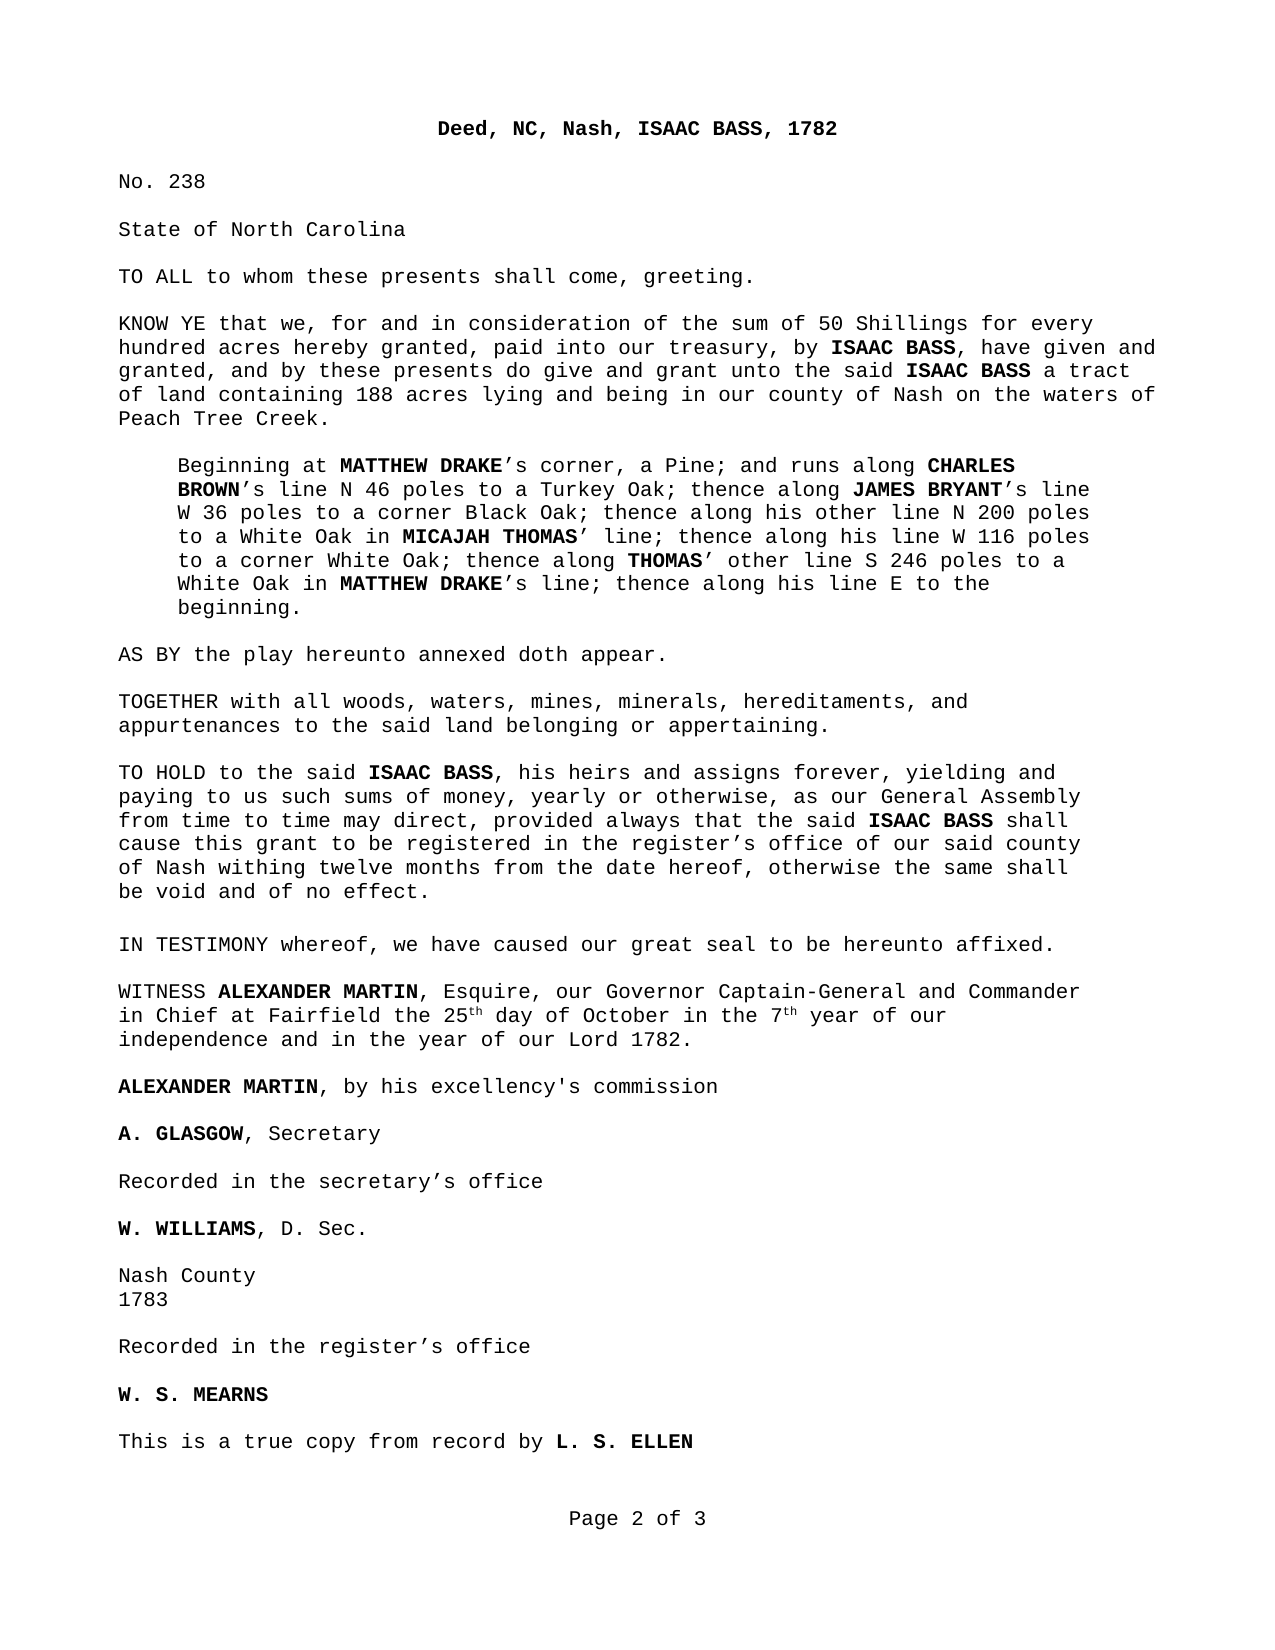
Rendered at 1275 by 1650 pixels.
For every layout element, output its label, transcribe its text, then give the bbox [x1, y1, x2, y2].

text State of North Carolina [118, 218, 1157, 242]
text IN TESTIMONY whereof, we have caused our great seal to be hereunto affixed. [118, 934, 1157, 958]
text WITNESS ALEXANDER MARTIN, Esquire, our Governor Captain-General and Commander in Chief at Fairfield the 25th day of October in the 7th year of our independence and in the year of our Lord 1782. [118, 982, 1098, 1052]
text No. 238 [118, 171, 1157, 195]
text W. WILLIAMS, D. Sec. [118, 1218, 1157, 1242]
text W. S. MEARNS [118, 1383, 1098, 1407]
text Recorded in the secretary’s office [118, 1171, 1157, 1194]
text This is a true copy from record by L. S. ELLEN [118, 1431, 1098, 1454]
text TOGETHER with all woods, waters, mines, minerals, hereditaments, and appurtenances to the said land belonging or appertaining. [118, 691, 1098, 739]
text TO ALL to whom these presents shall come, greeting. [118, 266, 1157, 289]
text Nash County [118, 1265, 1157, 1289]
text ALEXANDER MARTIN, by his excellency's commission [118, 1076, 1157, 1100]
text TO HOLD to the said ISAAC BASS, his heirs and assigns forever, yielding and paying to us such sums of money, yearly or otherwise, as our General Assembly from time to time may direct, provided always that the said ISAAC BASS shall cause this grant to be registered in the register’s office of our said county of Nash withing twelve months from the date hereof, otherwise the same shall be void and of no effect. [118, 762, 1098, 904]
text KNOW YE that we, for and in consideration of the sum of 50 Shillings for every hundred acres hereby granted, paid into our treasury, by ISAAC BASS, have given and granted, and by these presents do give and grant unto the said ISAAC BASS a tract of land containing 188 acres lying and being in our county of Nash on the waters of Peach Tree Creek. [118, 313, 1157, 431]
text A. GLASGOW, Secretary [118, 1123, 1157, 1147]
text Beginning at MATTHEW DRAKE’s corner, a Pine; and runs along CHARLES BROWN’s line N 46 poles to a Turkey Oak; thence along JAMES BRYANT’s line W 36 poles to a corner Black Oak; thence along his other line N 200 poles to a White Oak in MICAJAH THOMAS’ line; thence along his line W 116 poles to a corner White Oak; thence along THOMAS’ other line S 246 poles to a White Oak in MATTHEW DRAKE’s line; thence along his line E to the beginning. [177, 455, 1098, 621]
text Recorded in the register’s office [118, 1336, 1157, 1360]
text AS BY the play hereunto annexed doth appear. [118, 644, 1098, 668]
text 1783 [118, 1289, 1157, 1313]
